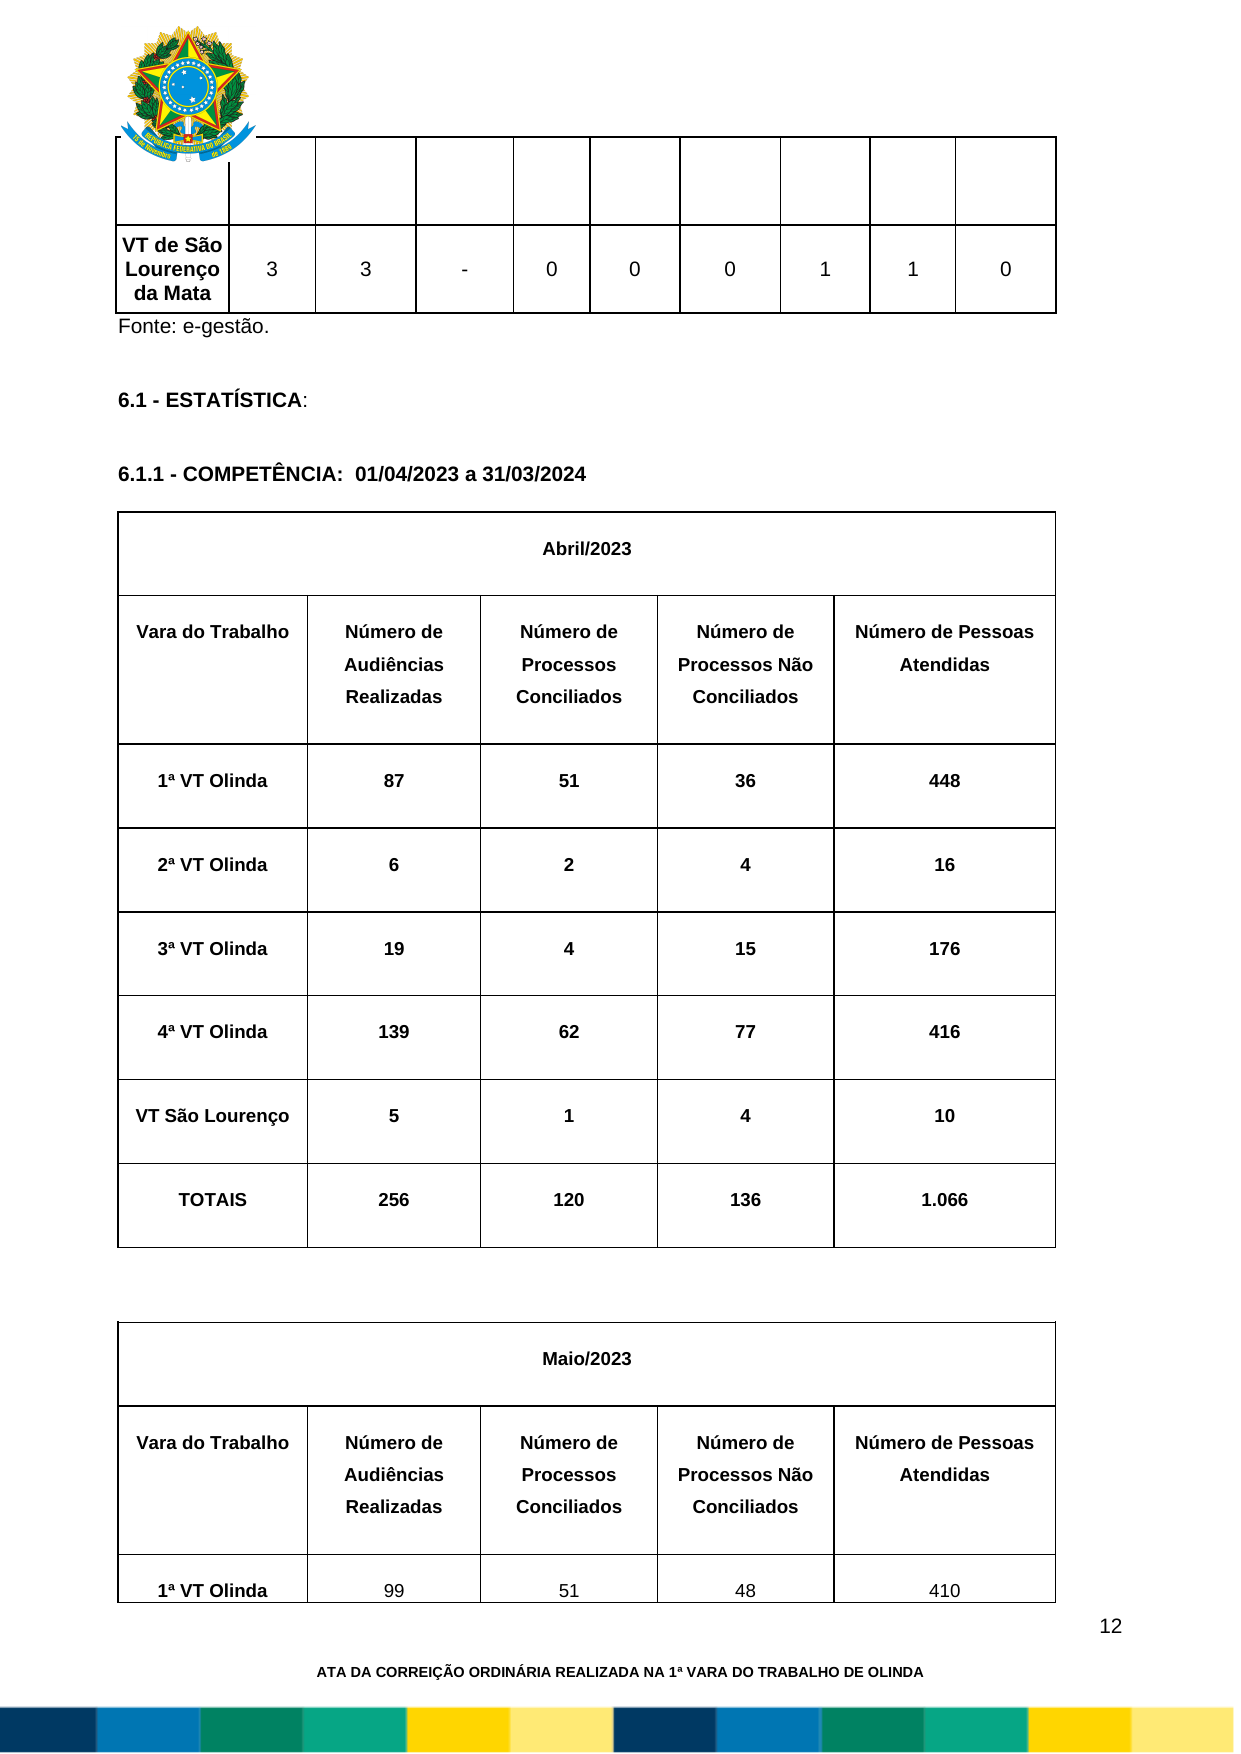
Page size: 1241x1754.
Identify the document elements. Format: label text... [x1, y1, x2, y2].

table_cell 2 [481, 829, 657, 911]
table_cell 87 [308, 745, 480, 827]
table_cell 5 [308, 1080, 480, 1162]
table_cell 4 [658, 1080, 833, 1162]
table_header Abril/2023 [119, 513, 1055, 595]
table_cell 6 [308, 829, 480, 911]
table_cell 139 [308, 996, 480, 1079]
table_cell Número de Processos Conciliados [481, 1407, 657, 1554]
table_cell VT de São Lourenço da Mata [117, 226, 228, 312]
table_cell 15 [658, 913, 833, 995]
table_cell 36 [658, 745, 833, 827]
table_cell 1 [871, 226, 955, 312]
table_cell VT São Lourenço [119, 1080, 307, 1162]
table_cell 10 [835, 1080, 1055, 1162]
table_cell 1 [481, 1080, 657, 1162]
table_cell 448 [835, 745, 1055, 827]
table_cell 62 [481, 996, 657, 1079]
table_cell - [417, 226, 513, 312]
table_cell [117, 138, 228, 224]
table_cell 120 [481, 1164, 657, 1246]
table_cell Número de Pessoas Atendidas [835, 1407, 1055, 1554]
table_cell Número de Processos Não Conciliados [658, 596, 833, 743]
table_cell 0 [956, 226, 1055, 312]
table_cell 136 [658, 1164, 833, 1246]
text 6.1.1 - COMPETÊNCIA: 01/04/2023 a 31/03/2024 [118, 462, 1122, 486]
table_cell 2ª VT Olinda [119, 829, 307, 911]
table_cell 4 [658, 829, 833, 911]
table_cell 0 [591, 226, 679, 312]
table_cell [230, 138, 315, 224]
table_cell 4ª VT Olinda [119, 996, 307, 1079]
table_cell 1 [781, 226, 869, 312]
table_cell [956, 138, 1055, 224]
table_cell 19 [308, 913, 480, 995]
table_cell Vara do Trabalho [119, 1407, 307, 1554]
table_cell 99 [308, 1555, 480, 1602]
table_cell [591, 138, 679, 224]
table_cell Número de Audiências Realizadas [308, 1407, 480, 1554]
table_cell 3 [230, 226, 315, 312]
table_cell 48 [658, 1555, 833, 1602]
table_cell Número de Audiências Realizadas [308, 596, 480, 743]
table_cell 3ª VT Olinda [119, 913, 307, 995]
table_cell 410 [835, 1555, 1055, 1602]
text Fonte: e-gestão. [118, 314, 1122, 338]
table_cell Vara do Trabalho [119, 596, 307, 743]
table_cell [781, 138, 869, 224]
table_cell [871, 138, 955, 224]
table_cell Número de Processos Conciliados [481, 596, 657, 743]
table_cell 51 [481, 1555, 657, 1602]
table_cell TOTAIS [119, 1164, 307, 1246]
table_cell Número de Processos Não Conciliados [658, 1407, 833, 1554]
table_cell 1ª VT Olinda [119, 745, 307, 827]
table_cell 51 [481, 745, 657, 827]
table_cell [417, 138, 513, 224]
table_header Maio/2023 [119, 1323, 1055, 1405]
table_cell Número de Pessoas Atendidas [835, 596, 1055, 743]
table_cell 416 [835, 996, 1055, 1079]
table_cell 77 [658, 996, 833, 1079]
table_cell [514, 138, 589, 224]
table_cell 3 [316, 226, 415, 312]
table_cell [316, 138, 415, 224]
table_cell 4 [481, 913, 657, 995]
table_cell 0 [514, 226, 589, 312]
table_cell 1.066 [835, 1164, 1055, 1246]
table_cell 0 [681, 226, 780, 312]
text 6.1 - ESTATÍSTICA: [118, 388, 1122, 412]
table_cell 16 [835, 829, 1055, 911]
table_cell 256 [308, 1164, 480, 1246]
table_cell [681, 138, 780, 224]
table_cell 1ª VT Olinda [119, 1555, 307, 1602]
table_cell 176 [835, 913, 1055, 995]
